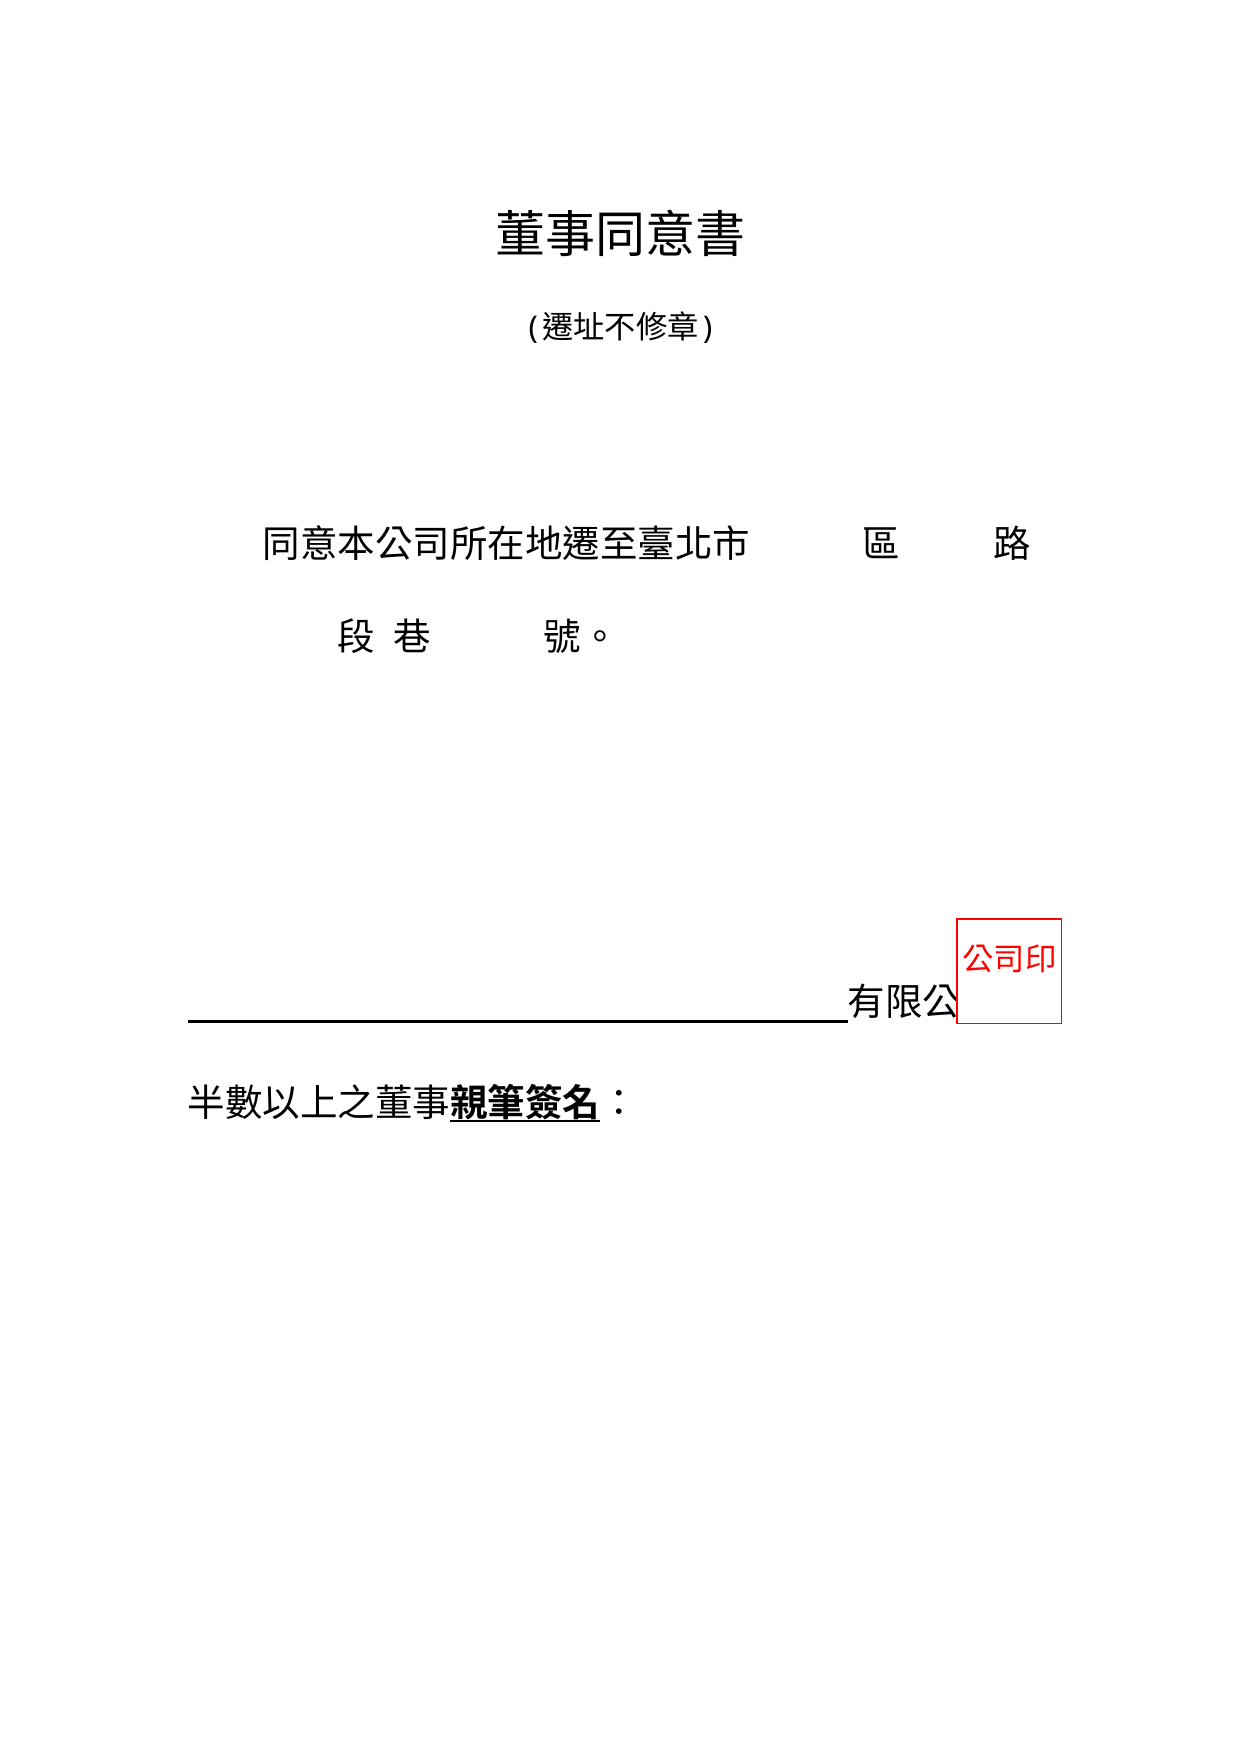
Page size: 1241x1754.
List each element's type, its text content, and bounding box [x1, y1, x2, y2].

text 有限公司 [187, 962, 1053, 1030]
text (遷址不修章) [187, 283, 1053, 346]
text 公司印 [961, 934, 1058, 979]
text 董事同意書 [187, 158, 1053, 283]
text 半數以上之董事親筆簽名： [187, 1073, 1053, 1127]
text 同意本公司所在地遷至臺北市 區 路 段 巷 號。 [262, 499, 1053, 655]
